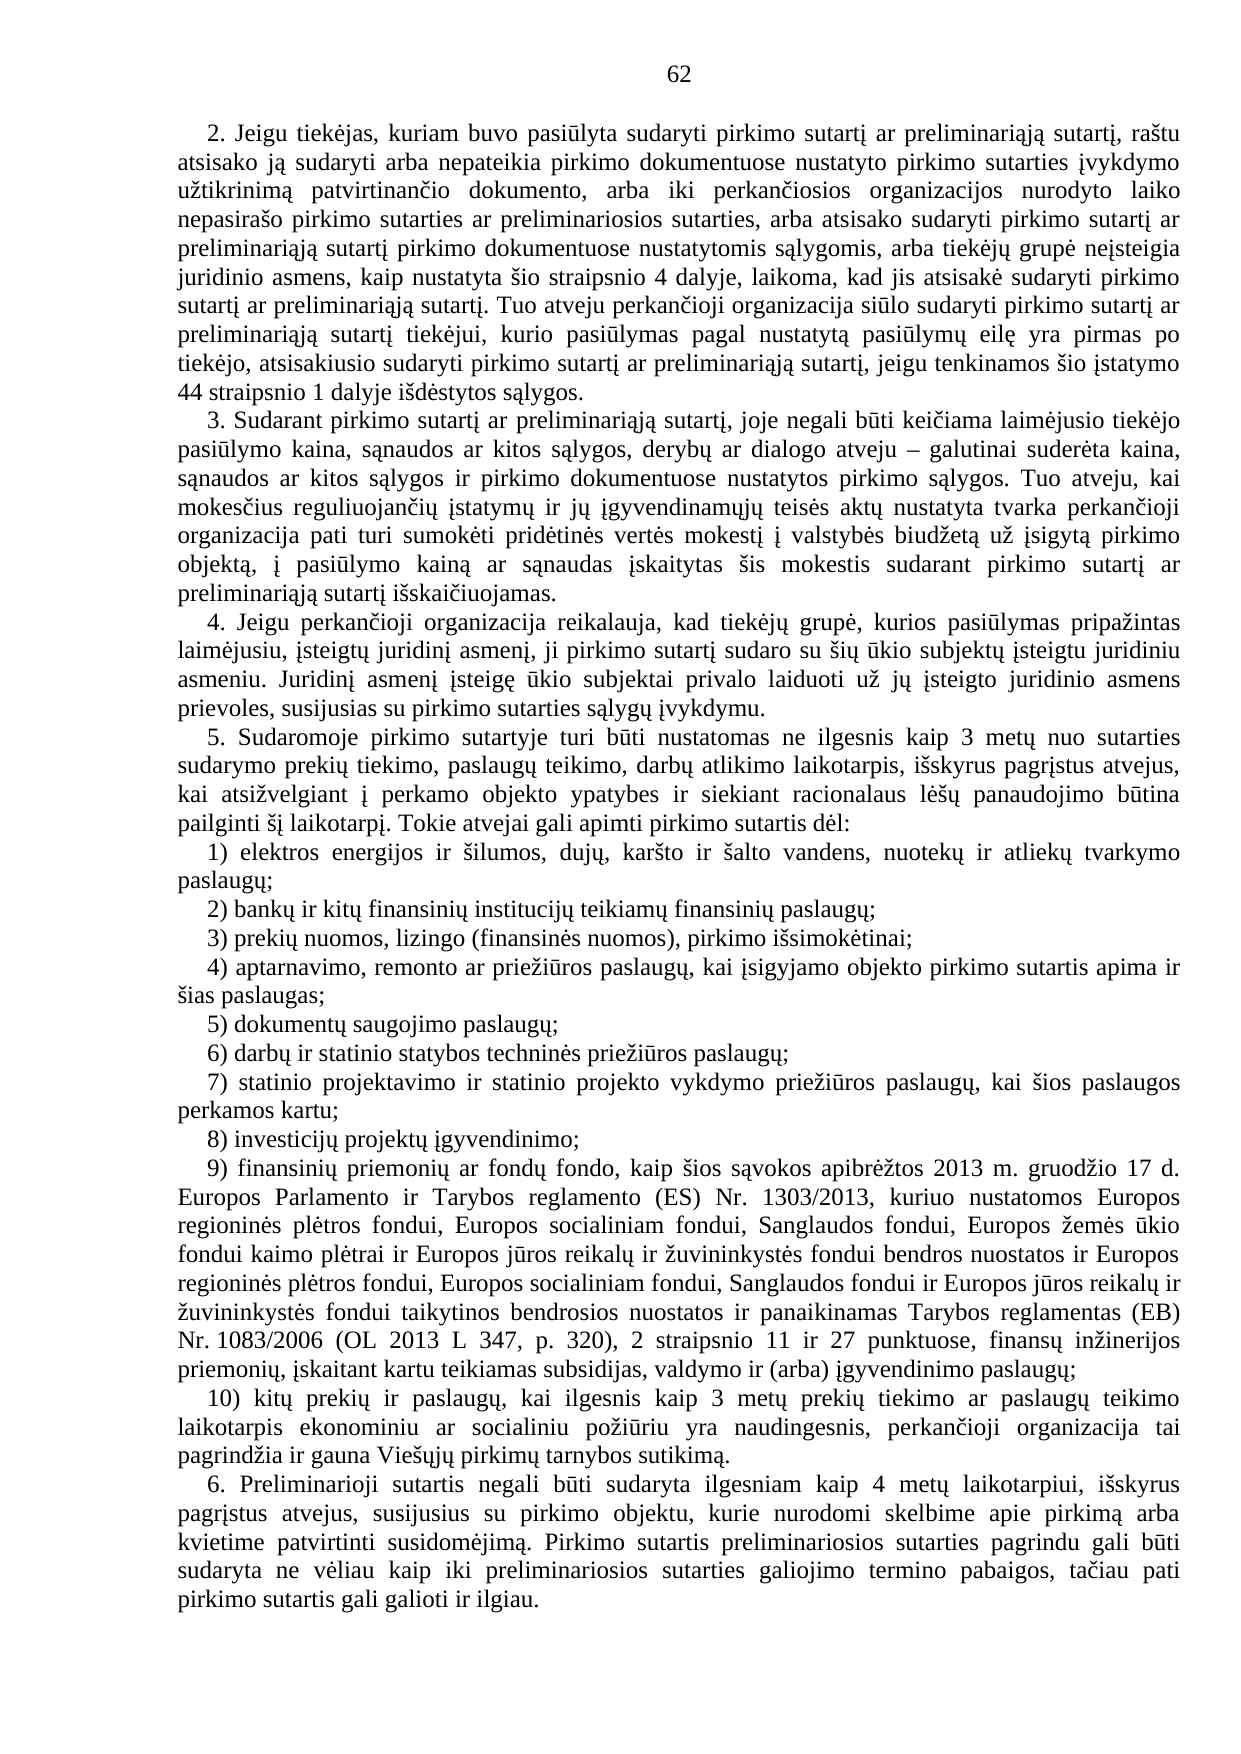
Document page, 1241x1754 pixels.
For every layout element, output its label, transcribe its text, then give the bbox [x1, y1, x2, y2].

text 4) aptarnavimo, remonto ar priežiūros paslaugų, kai įsigyjamo objekto pirkimo sutartis apima ir šias paslaugas; [177, 952, 1181, 1009]
text 7) statinio projektavimo ir statinio projekto vykdymo priežiūros paslaugų, kai šios paslaugos perkamos kartu; [177, 1067, 1181, 1124]
text 3) prekių nuomos, lizingo (finansinės nuomos), pirkimo išsimokėtinai; [177, 923, 1181, 952]
text 6) darbų ir statinio statybos techninės priežiūros paslaugų; [177, 1038, 1181, 1067]
text 5. Sudaromoje pirkimo sutartyje turi būti nustatomas ne ilgesnis kaip 3 metų nuo sutarties sudarymo prekių tiekimo, paslaugų teikimo, darbų atlikimo laikotarpis, išskyrus pagrįstus atvejus, kai atsižvelgiant į perkamo objekto ypatybes ir siekiant racionalaus lėšų panaudojimo būtina pailginti šį laikotarpį. Tokie atvejai gali apimti pirkimo sutartis dėl: [177, 722, 1181, 837]
text 10) kitų prekių ir paslaugų, kai ilgesnis kaip 3 metų prekių tiekimo ar paslaugų teikimo laikotarpis ekonominiu ar socialiniu požiūriu yra naudingesnis, perkančioji organizacija tai pagrindžia ir gauna Viešųjų pirkimų tarnybos sutikimą. [177, 1383, 1181, 1469]
text 4. Jeigu perkančioji organizacija reikalauja, kad tiekėjų grupė, kurios pasiūlymas pripažintas laimėjusiu, įsteigtų juridinį asmenį, ji pirkimo sutartį sudaro su šių ūkio subjektų įsteigtu juridiniu asmeniu. Juridinį asmenį įsteigę ūkio subjektai privalo laiduoti už jų įsteigto juridinio asmens prievoles, susijusias su pirkimo sutarties sąlygų įvykdymu. [177, 607, 1181, 722]
text 5) dokumentų saugojimo paslaugų; [177, 1009, 1181, 1038]
text 9) finansinių priemonių ar fondų fondo, kaip šios sąvokos apibrėžtos 2013 m. gruodžio 17 d. Europos Parlamento ir Tarybos reglamento (ES) Nr. 1303/2013, kuriuo nustatomos Europos regioninės plėtros fondui, Europos socialiniam fondui, Sanglaudos fondui, Europos žemės ūkio fondui kaimo plėtrai ir Europos jūros reikalų ir žuvininkystės fondui bendros nuostatos ir Europos regioninės plėtros fondui, Europos socialiniam fondui, Sanglaudos fondui ir Europos jūros reikalų ir žuvininkystės fondui taikytinos bendrosios nuostatos ir panaikinamas Tarybos reglamentas (EB) Nr. 1083/2006 (OL 2013 L 347, p. 320), 2 straipsnio 11 ir 27 punktuose, finansų inžinerijos priemonių, įskaitant kartu teikiamas subsidijas, valdymo ir (arba) įgyvendinimo paslaugų; [177, 1153, 1181, 1383]
text 3. Sudarant pirkimo sutartį ar preliminariąją sutartį, joje negali būti keičiama laimėjusio tiekėjo pasiūlymo kaina, sąnaudos ar kitos sąlygos, derybų ar dialogo atveju – galutinai suderėta kaina, sąnaudos ar kitos sąlygos ir pirkimo dokumentuose nustatytos pirkimo sąlygos. Tuo atveju, kai mokesčius reguliuojančių įstatymų ir jų įgyvendinamųjų teisės aktų nustatyta tvarka perkančioji organizacija pati turi sumokėti pridėtinės vertės mokestį į valstybės biudžetą už įsigytą pirkimo objektą, į pasiūlymo kainą ar sąnaudas įskaitytas šis mokestis sudarant pirkimo sutartį ar preliminariąją sutartį išskaičiuojamas. [177, 406, 1181, 607]
text 2) bankų ir kitų finansinių institucijų teikiamų finansinių paslaugų; [177, 894, 1181, 923]
text 2. Jeigu tiekėjas, kuriam buvo pasiūlyta sudaryti pirkimo sutartį ar preliminariąją sutartį, raštu atsisako ją sudaryti arba nepateikia pirkimo dokumentuose nustatyto pirkimo sutarties įvykdymo užtikrinimą patvirtinančio dokumento, arba iki perkančiosios organizacijos nurodyto laiko nepasirašo pirkimo sutarties ar preliminariosios sutarties, arba atsisako sudaryti pirkimo sutartį ar preliminariąją sutartį pirkimo dokumentuose nustatytomis sąlygomis, arba tiekėjų grupė neįsteigia juridinio asmens, kaip nustatyta šio straipsnio 4 dalyje, laikoma, kad jis atsisakė sudaryti pirkimo sutartį ar preliminariąją sutartį. Tuo atveju perkančioji organizacija siūlo sudaryti pirkimo sutartį ar preliminariąją sutartį tiekėjui, kurio pasiūlymas pagal nustatytą pasiūlymų eilę yra pirmas po tiekėjo, atsisakiusio sudaryti pirkimo sutartį ar preliminariąją sutartį, jeigu tenkinamos šio įstatymo 44 straipsnio 1 dalyje išdėstytos sąlygos. [177, 118, 1181, 406]
text 6. Preliminarioji sutartis negali būti sudaryta ilgesniam kaip 4 metų laikotarpiui, išskyrus pagrįstus atvejus, susijusius su pirkimo objektu, kurie nurodomi skelbime apie pirkimą arba kvietime patvirtinti susidomėjimą. Pirkimo sutartis preliminariosios sutarties pagrindu gali būti sudaryta ne vėliau kaip iki preliminariosios sutarties galiojimo termino pabaigos, tačiau pati pirkimo sutartis gali galioti ir ilgiau. [177, 1469, 1181, 1613]
text 1) elektros energijos ir šilumos, dujų, karšto ir šalto vandens, nuotekų ir atliekų tvarkymo paslaugų; [177, 837, 1181, 894]
text 8) investicijų projektų įgyvendinimo; [177, 1124, 1181, 1153]
